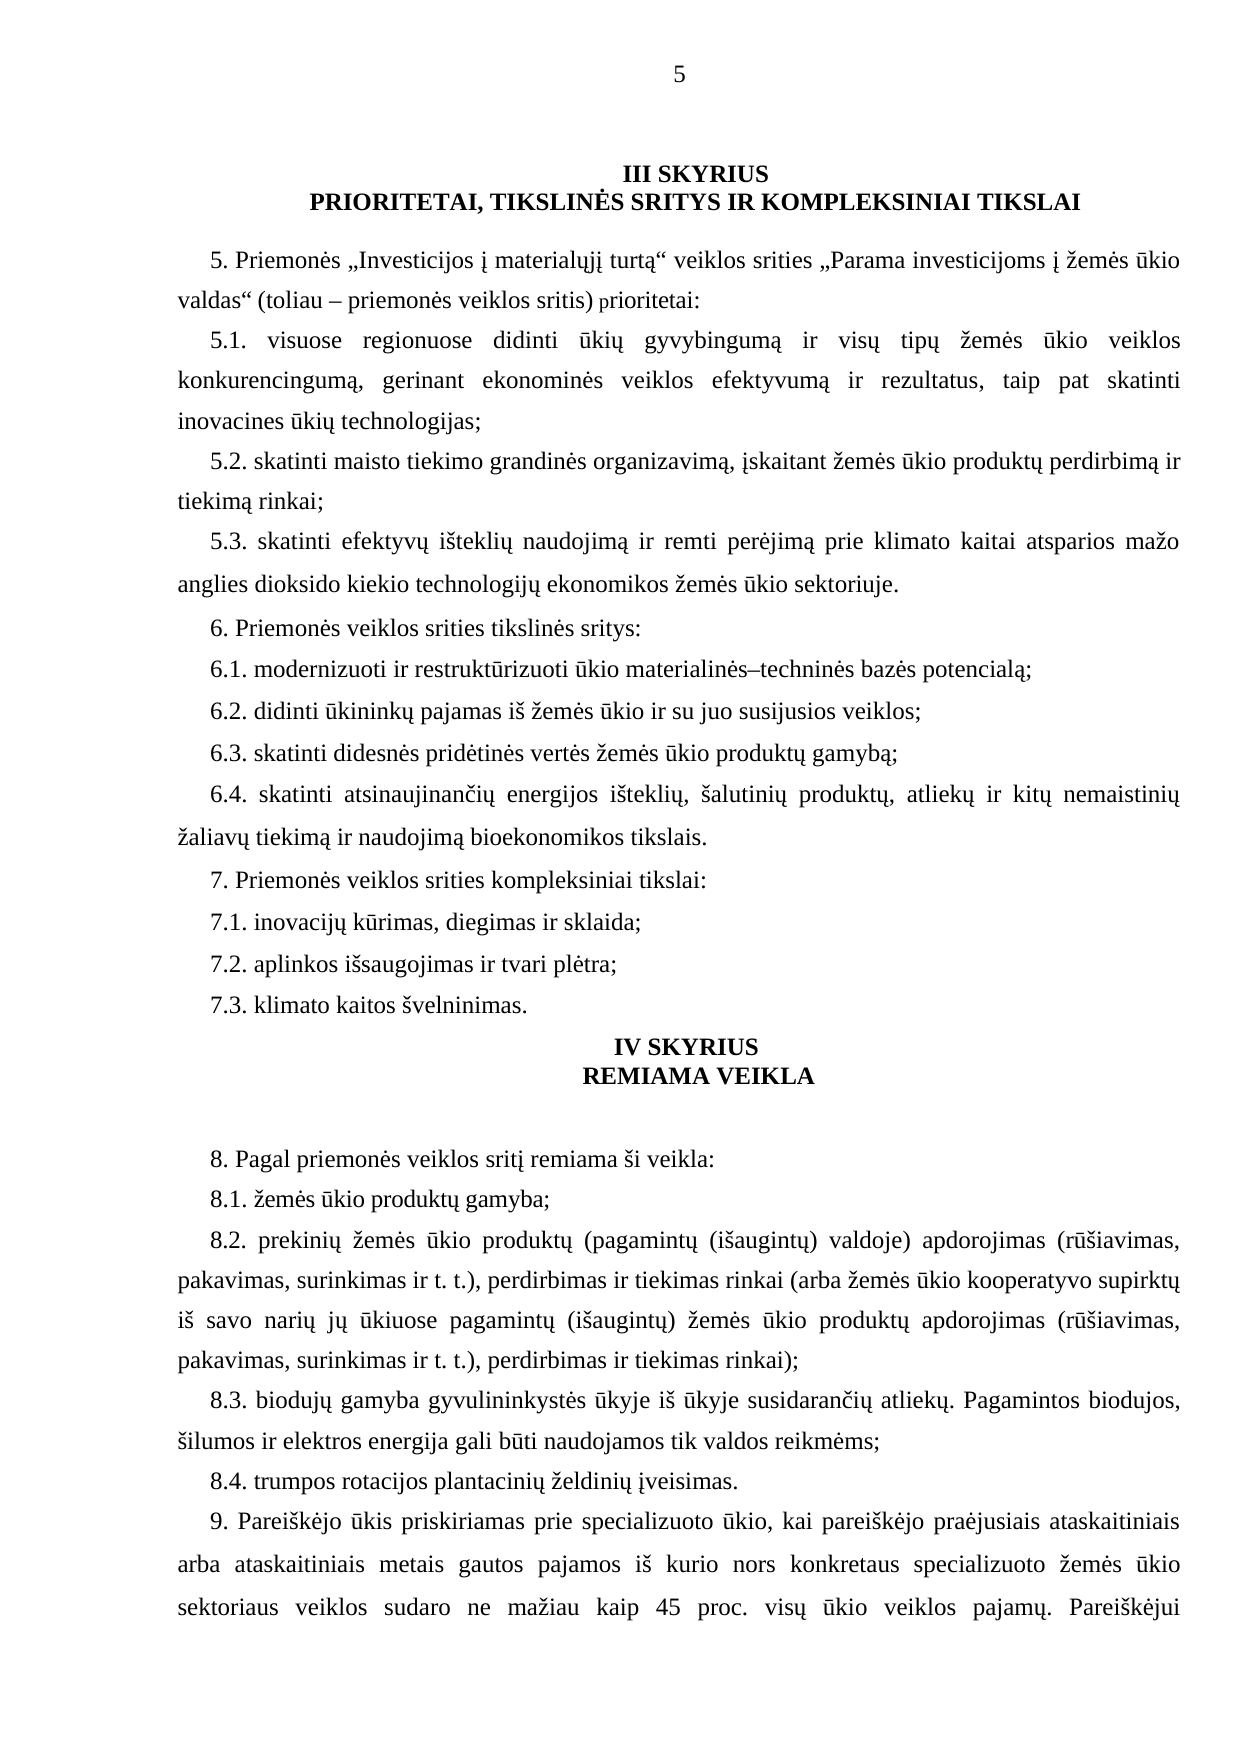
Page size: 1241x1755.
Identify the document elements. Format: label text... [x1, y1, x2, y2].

text 8.3. biodujų gamyba gyvulininkystės ūkyje iš ūkyje susidarančių atliekų. Pagamintos biodujos, šilumos ir elektros energija gali būti naudojamos tik valdos reikmėms; [177, 1386, 1181, 1454]
text IV SKYRIUS [582, 1032, 1181, 1061]
text 5.1. visuose regionuose didinti ūkių gyvybingumą ir visų tipų žemės ūkio veiklos konkurencingumą, gerinant ekonominės veiklos efektyvumą ir rezultatus, taip pat skatinti inovacines ūkių technologijas; [177, 325, 1181, 434]
text 5.2. skatinti maisto tiekimo grandinės organizavimą, įskaitant žemės ūkio produktų perdirbimą ir tiekimą rinkai; [177, 446, 1181, 515]
text 9. Pareiškėjo ūkis priskiriamas prie specializuoto ūkio, kai pareiškėjo praėjusiais ataskaitiniais arba ataskaitiniais metais gautos pajamos iš kurio nors konkretaus specializuoto žemės ūkio sektoriaus veiklos sudaro ne mažiau kaip 45 proc. visų ūkio veiklos pajamų. Pareiškėjui [177, 1506, 1181, 1621]
text III SKYRIUS [177, 159, 1181, 187]
text PRIORITETAI, TIKSLINĖS SRITYS IR KOMPLEKSINIAI TIKSLAI [177, 187, 1181, 216]
text 8. Pagal priemonės veiklos sritį remiama ši veikla: [177, 1144, 1181, 1173]
text 6. Priemonės veiklos srities tikslinės sritys: [177, 613, 1181, 641]
text 7.1. inovacijų kūrimas, diegimas ir sklaida; [177, 907, 1181, 936]
text REMIAMA VEIKLA [447, 1061, 1181, 1090]
text 5.3. skatinti efektyvų išteklių naudojimą ir remti perėjimą prie klimato kaitai atsparios mažo anglies dioksido kiekio technologijų ekonomikos žemės ūkio sektoriuje. [177, 526, 1181, 598]
text 8.1. žemės ūkio produktų gamyba; [177, 1184, 1181, 1213]
text 7.3. klimato kaitos švelninimas. [177, 991, 1181, 1019]
text 5. Priemonės „Investicijos į materialųjį turtą“ veiklos srities „Parama investicijoms į žemės ūkio valdas“ (toliau – priemonės veiklos sritis) prioritetai: [177, 245, 1181, 314]
text 6.2. didinti ūkininkų pajamas iš žemės ūkio ir su juo susijusios veiklos; [177, 696, 1181, 725]
text 8.2. prekinių žemės ūkio produktų (pagamintų (išaugintų) valdoje) apdorojimas (rūšiavimas, pakavimas, surinkimas ir t. t.), perdirbimas ir tiekimas rinkai (arba žemės ūkio kooperatyvo supirktų iš savo narių jų ūkiuose pagamintų (išaugintų) žemės ūkio produktų apdorojimas (rūšiavimas, pakavimas, surinkimas ir t. t.), perdirbimas ir tiekimas rinkai); [177, 1225, 1181, 1374]
text 6.4. skatinti atsinaujinančių energijos išteklių, šalutinių produktų, atliekų ir kitų nemaistinių žaliavų tiekimą ir naudojimą bioekonomikos tikslais. [177, 779, 1181, 851]
text 8.4. trumpos rotacijos plantacinių želdinių įveisimas. [177, 1466, 1181, 1495]
text 7.2. aplinkos išsaugojimas ir tvari plėtra; [177, 949, 1181, 978]
text 6.1. modernizuoti ir restruktūrizuoti ūkio materialinės–techninės bazės potencialą; [177, 654, 1181, 683]
text 7. Priemonės veiklos srities kompleksiniai tikslai: [177, 866, 1181, 894]
text 6.3. skatinti didesnės pridėtinės vertės žemės ūkio produktų gamybą; [177, 738, 1181, 766]
